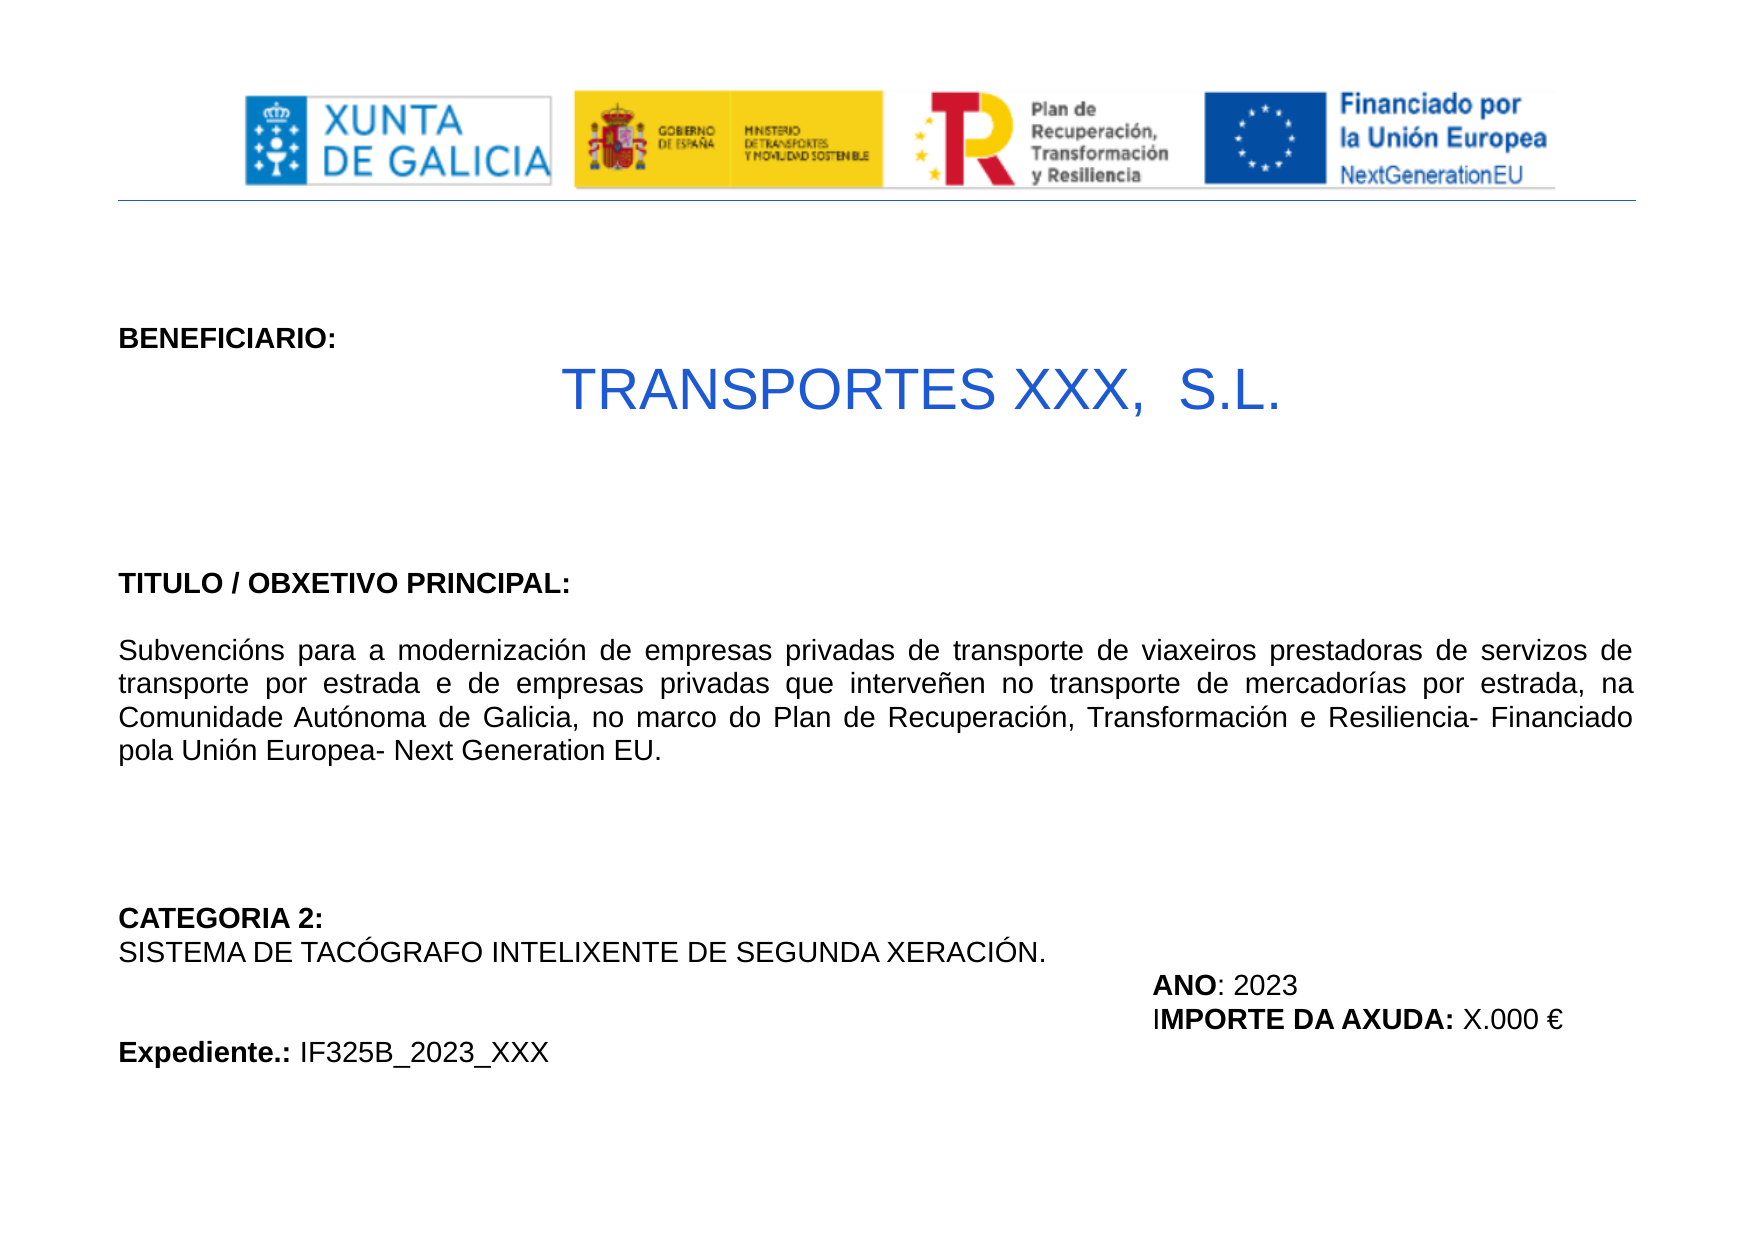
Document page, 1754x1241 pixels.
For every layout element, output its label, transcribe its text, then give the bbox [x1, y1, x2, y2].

text TITULO / OBXETIVO PRINCIPAL: [118, 566, 1636, 599]
text SISTEMA DE TACÓGRAFO INTELIXENTE DE SEGUNDA XERACIÓN. [118, 935, 1636, 968]
picture [230, 84, 1584, 196]
text Subvencións para a modernización de empresas privadas de transporte de viaxeiros prestadoras de servizos de transporte por estrada e de empresas privadas que interveñen no transporte de mercadorías por estrada, na Comunidade Autónoma de Galicia, no marco do Plan de Recuperación, Transformación e Resiliencia- Financiado pola Unión Europea- Next Generation EU. [118, 633, 1636, 767]
text TRANSPORTES XXX, S.L. [118, 355, 1636, 422]
text BENEFICIARIO: [118, 321, 1636, 355]
text Expediente.: IF325B_2023_XXX [118, 1035, 1636, 1069]
text IMPORTE DA AXUDA: X.000 € [118, 1002, 1636, 1035]
text CATEGORIA 2: [118, 901, 1636, 935]
text ANO: 2023 [118, 968, 1636, 1002]
